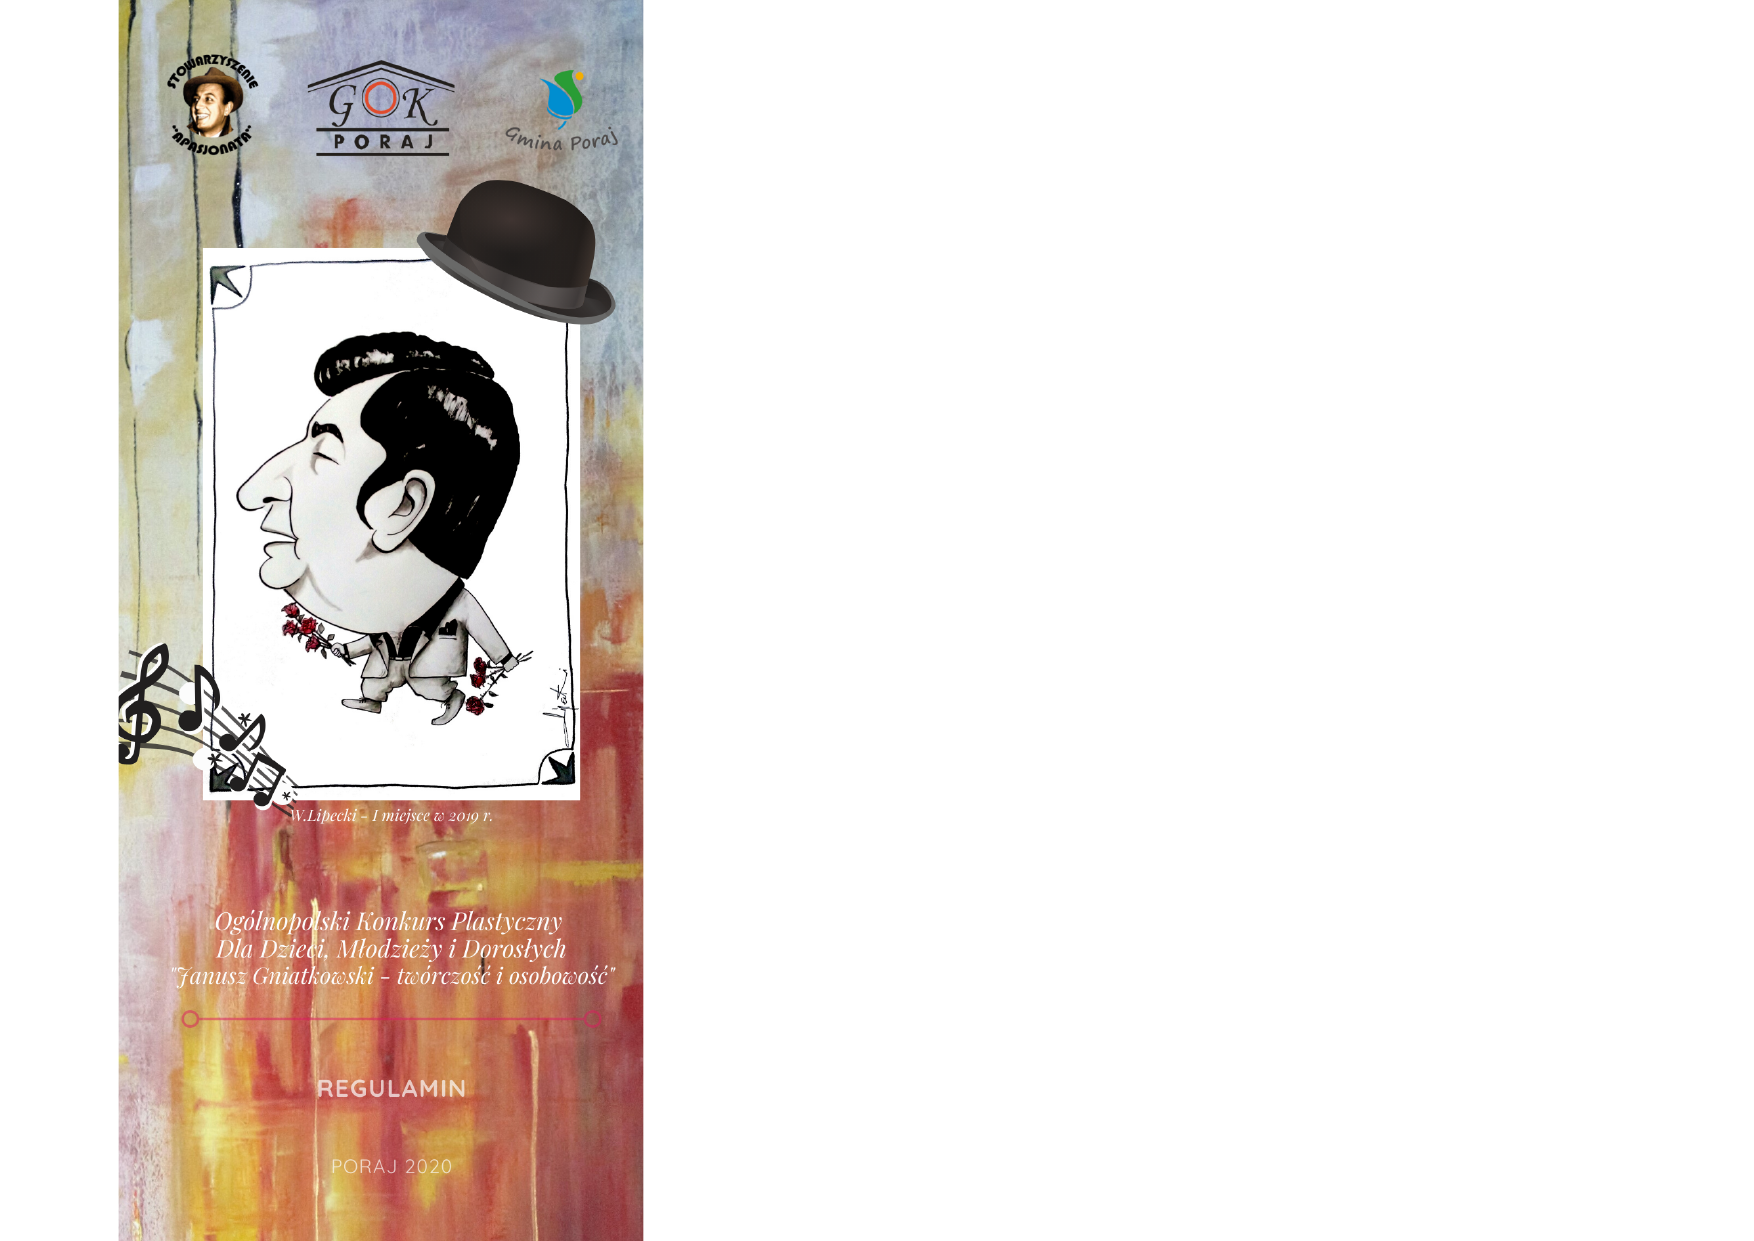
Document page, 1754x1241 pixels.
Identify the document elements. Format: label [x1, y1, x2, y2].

picture [118, 0, 644, 1241]
